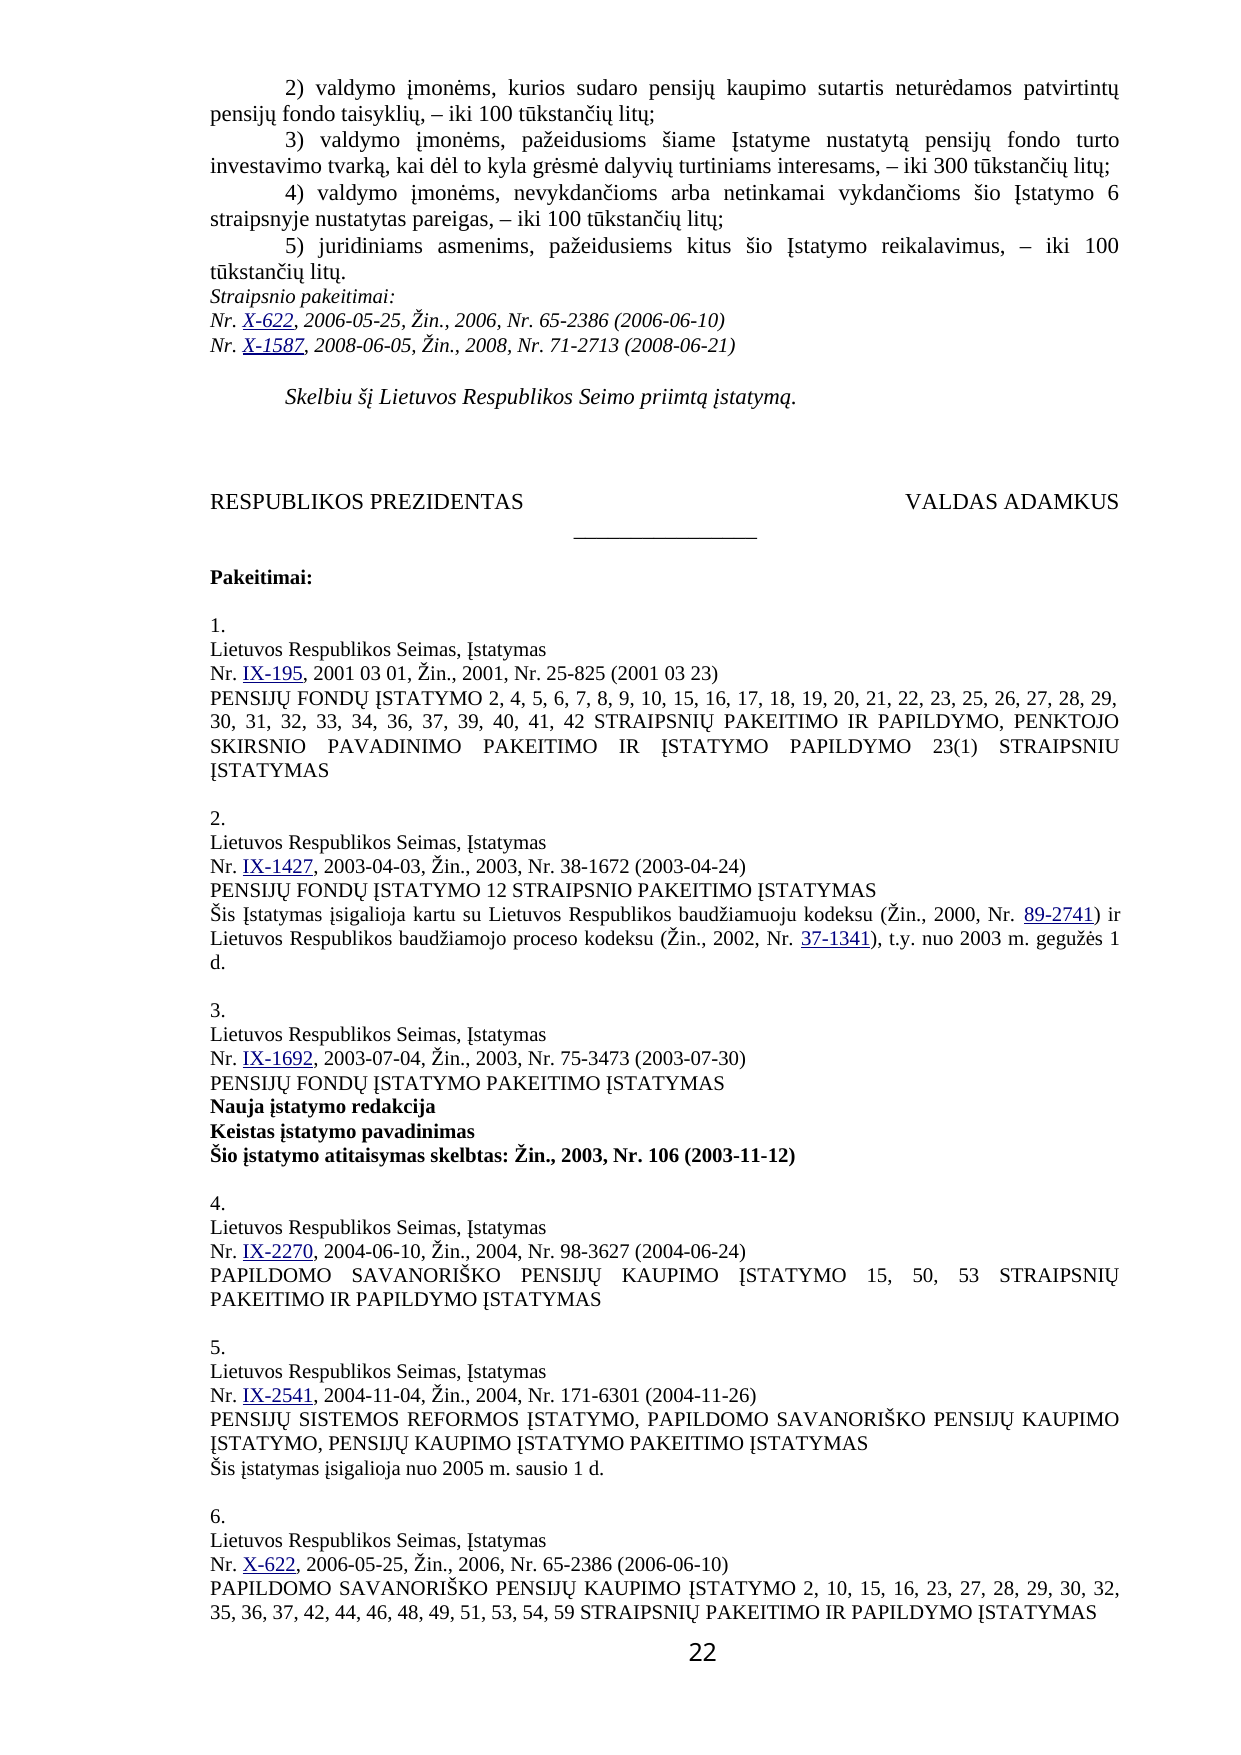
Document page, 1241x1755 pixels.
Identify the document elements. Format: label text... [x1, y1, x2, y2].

text PAPILDOMO SAVANORIŠKO PENSIJŲ KAUPIMO ĮSTATYMO 2, 10, 15, 16, 23, 27, 28, 29, 30, 32, 35, 36, 37, 42, 44, 46, 48, 49, 51, 53, 54, 59 STRAIPSNIŲ PAKEITIMO IR PAPILDYMO ĮSTATYMAS [210, 1576, 1120, 1624]
text Lietuvos Respublikos Seimas, Įstatymas [210, 1022, 1120, 1046]
text Skelbiu šį Lietuvos Respublikos Seimo priimtą įstatymą. [210, 383, 1120, 409]
text Nr. X-622, 2006-05-25, Žin., 2006, Nr. 65-2386 (2006-06-10) [210, 308, 1120, 332]
text 4) valdymo įmonėms, nevykdančioms arba netinkamai vykdančioms šio Įstatymo 6 straipsnyje nustatytas pareigas, – iki 100 tūkstančių litų; [210, 179, 1120, 232]
text PENSIJŲ FONDŲ ĮSTATYMO 2, 4, 5, 6, 7, 8, 9, 10, 15, 16, 17, 18, 19, 20, 21, 22, 23, 25, 26, 27, 28, 29, 30, 31, 32, 33, 34, 36, 37, 39, 40, 41, 42 STRAIPSNIŲ PAKEITIMO IR PAPILDYMO, PENKTOJO SKIRSNIO PAVADINIMO PAKEITIMO IR ĮSTATYMO PAPILDYMO 23(1) STRAIPSNIU ĮSTATYMAS [210, 685, 1120, 782]
text Nauja įstatymo redakcija [210, 1094, 1120, 1118]
text Lietuvos Respublikos Seimas, Įstatymas [210, 1359, 1120, 1383]
text 5) juridiniams asmenims, pažeidusiems kitus šio Įstatymo reikalavimus, – iki 100 tūkstančių litų. [210, 232, 1120, 284]
text Lietuvos Respublikos Seimas, Įstatymas [210, 1215, 1120, 1239]
text 4. [210, 1191, 1120, 1215]
text PAPILDOMO SAVANORIŠKO PENSIJŲ KAUPIMO ĮSTATYMO 15, 50, 53 STRAIPSNIŲ PAKEITIMO IR PAPILDYMO ĮSTATYMAS [210, 1263, 1120, 1311]
text Nr. IX-1692, 2003-07-04, Žin., 2003, Nr. 75-3473 (2003-07-30) [210, 1046, 1120, 1070]
text 5. [210, 1335, 1120, 1359]
text Lietuvos Respublikos Seimas, Įstatymas [210, 637, 1120, 661]
text Straipsnio pakeitimai: [210, 284, 1120, 308]
text Lietuvos Respublikos Seimas, Įstatymas [210, 1528, 1120, 1552]
text Nr. IX-195, 2001 03 01, Žin., 2001, Nr. 25-825 (2001 03 23) [210, 661, 1120, 685]
text Keistas įstatymo pavadinimas [210, 1118, 1120, 1143]
text 6. [210, 1503, 1120, 1528]
text Nr. IX-1427, 2003-04-03, Žin., 2003, Nr. 38-1672 (2003-04-24) [210, 854, 1120, 878]
text Nr. IX-2541, 2004-11-04, Žin., 2004, Nr. 171-6301 (2004-11-26) [210, 1383, 1120, 1407]
text Šis įstatymas įsigalioja nuo 2005 m. sausio 1 d. [210, 1455, 1120, 1479]
text Nr. X-1587, 2008-06-05, Žin., 2008, Nr. 71-2713 (2008-06-21) [210, 332, 1120, 357]
text PENSIJŲ SISTEMOS REFORMOS ĮSTATYMO, PAPILDOMO SAVANORIŠKO PENSIJŲ KAUPIMO ĮSTATYMO, PENSIJŲ KAUPIMO ĮSTATYMO PAKEITIMO ĮSTATYMAS [210, 1407, 1120, 1455]
text 2. [210, 806, 1120, 830]
text 3. [210, 998, 1120, 1022]
text Nr. IX-2270, 2004-06-10, Žin., 2004, Nr. 98-3627 (2004-06-24) [210, 1239, 1120, 1263]
text 1. [210, 613, 1120, 637]
text 2) valdymo įmonėms, kurios sudaro pensijų kaupimo sutartis neturėdamos patvirtintų pensijų fondo taisyklių, – iki 100 tūkstančių litų; [210, 73, 1120, 126]
text ________________ [210, 515, 1120, 541]
text PENSIJŲ FONDŲ ĮSTATYMO PAKEITIMO ĮSTATYMAS [210, 1070, 1120, 1094]
text Lietuvos Respublikos Seimas, Įstatymas [210, 830, 1120, 854]
text Šis Įstatymas įsigalioja kartu su Lietuvos Respublikos baudžiamuoju kodeksu (Žin., 2000, Nr. 89-2741) ir Lietuvos Respublikos baudžiamojo proceso kodeksu (Žin., 2002, Nr. 37-1341), t.y. nuo 2003 m. gegužės 1 d. [210, 902, 1120, 974]
text PENSIJŲ FONDŲ ĮSTATYMO 12 STRAIPSNIO PAKEITIMO ĮSTATYMAS [210, 878, 1120, 902]
text RESPUBLIKOS PREZIDENTAS VALDAS ADAMKUS [210, 488, 1120, 515]
text Nr. X-622, 2006-05-25, Žin., 2006, Nr. 65-2386 (2006-06-10) [210, 1552, 1120, 1576]
text Pakeitimai: [210, 565, 1120, 589]
text Šio įstatymo atitaisymas skelbtas: Žin., 2003, Nr. 106 (2003-11-12) [210, 1143, 1120, 1167]
text 3) valdymo įmonėms, pažeidusioms šiame Įstatyme nustatytą pensijų fondo turto investavimo tvarką, kai dėl to kyla grėsmė dalyvių turtiniams interesams, – iki 300 tūkstančių litų; [210, 126, 1120, 179]
